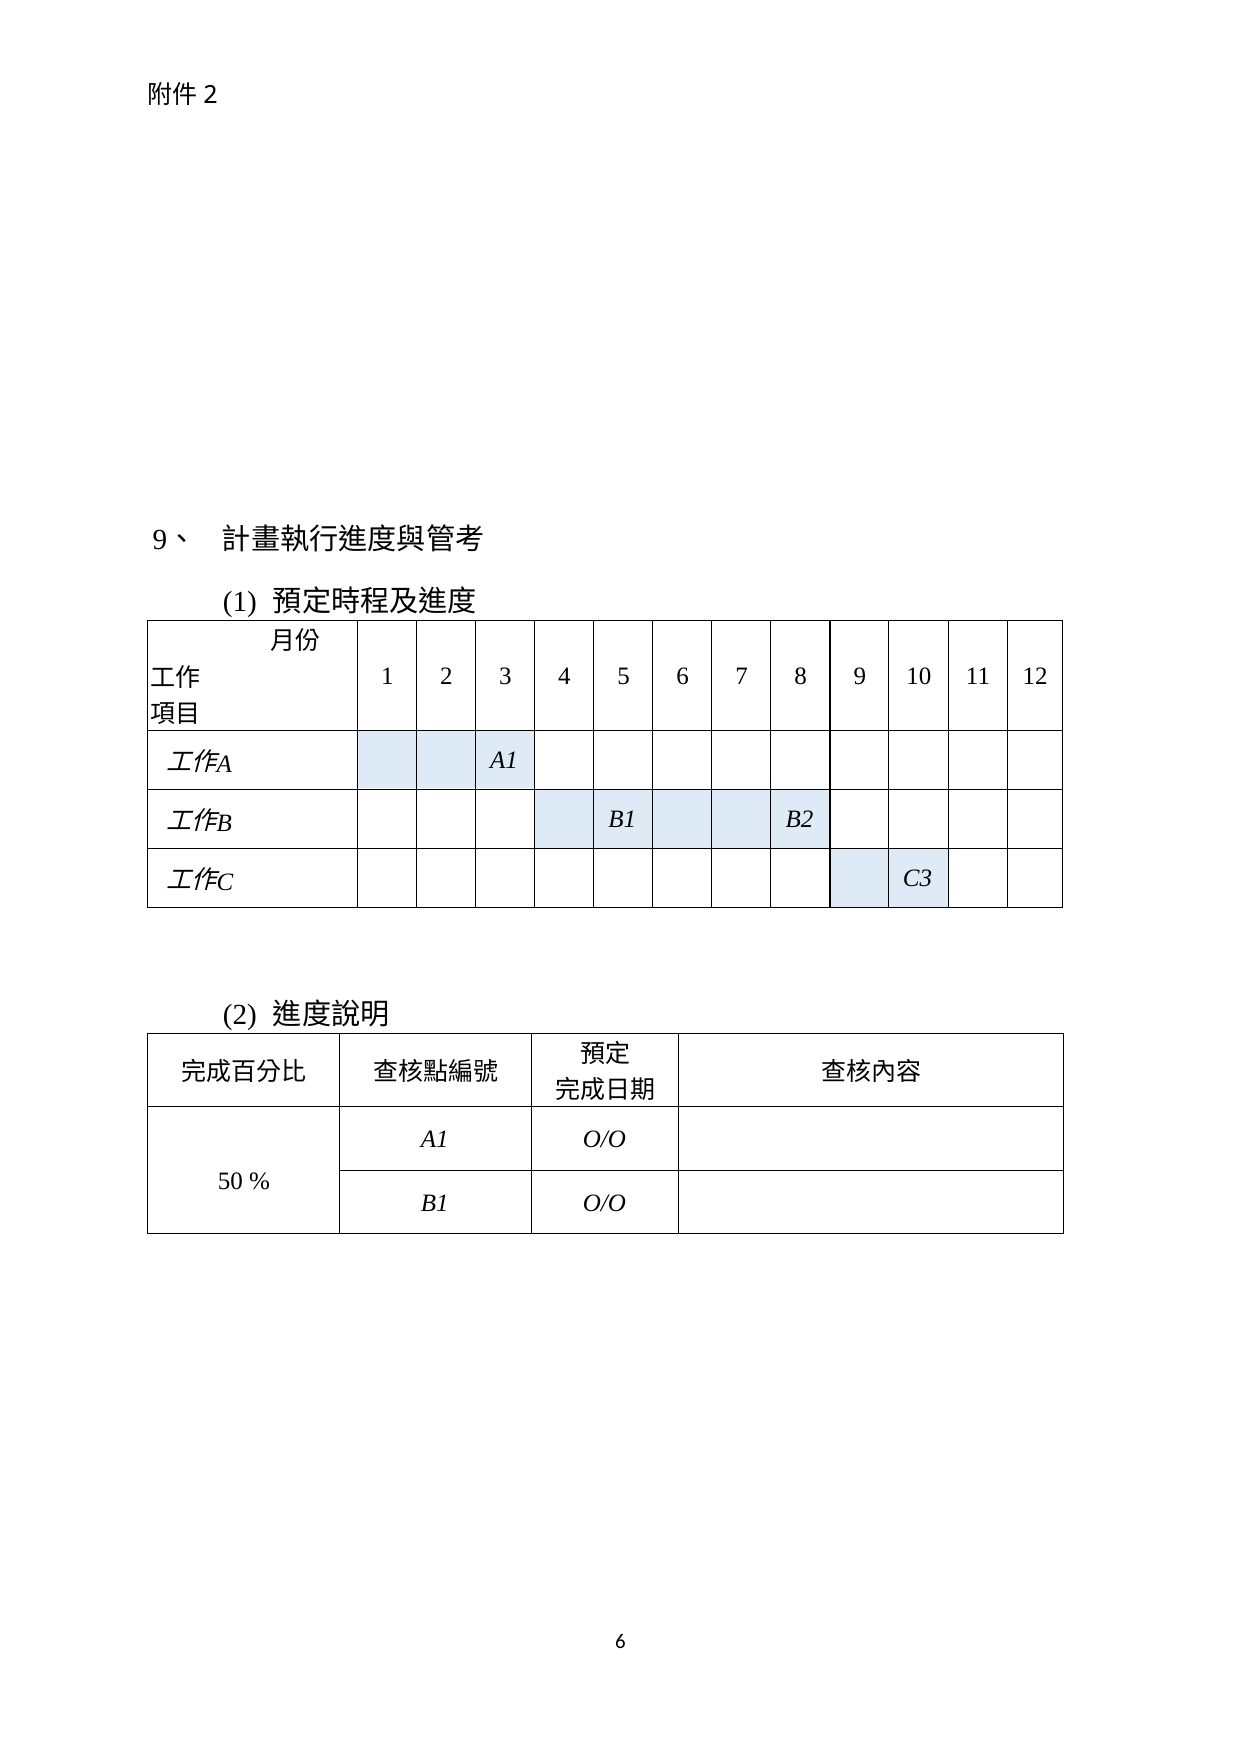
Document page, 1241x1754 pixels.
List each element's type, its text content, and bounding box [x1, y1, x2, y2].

table_cell [712, 849, 770, 907]
table_header 3 [476, 621, 534, 729]
table_cell [771, 731, 829, 788]
table_header 2 [417, 621, 475, 729]
table_header 8 [771, 621, 829, 729]
list 進度說明 [223, 970, 1092, 1033]
table_header 完成百分比 [148, 1034, 339, 1106]
table_cell B1 [594, 790, 652, 848]
table_cell 工作C [148, 849, 357, 907]
table_cell 工作B [148, 790, 357, 848]
table_cell [594, 849, 652, 907]
table_cell [358, 849, 416, 907]
table_header 1 [358, 621, 416, 729]
table_cell [949, 731, 1007, 788]
table_cell [949, 849, 1007, 907]
table_header 7 [712, 621, 770, 729]
list 計畫執行進度與管考 [152, 495, 1092, 557]
table_cell O/O [532, 1171, 678, 1233]
table_header 9 [831, 621, 888, 729]
table_cell [889, 790, 948, 848]
table_cell [1008, 849, 1062, 907]
table_cell [831, 849, 888, 907]
table_cell [712, 731, 770, 788]
table_cell [889, 731, 948, 788]
table_header 10 [889, 621, 948, 729]
list 預定時程及進度 [223, 557, 1092, 620]
table_cell [679, 1171, 1063, 1233]
table_cell [1008, 731, 1062, 788]
table_cell [476, 849, 534, 907]
table_cell [1008, 790, 1062, 848]
table_cell [594, 731, 652, 788]
table_cell [535, 849, 593, 907]
table_cell [417, 731, 475, 788]
table_cell [653, 731, 711, 788]
table_header 5 [594, 621, 652, 729]
table_cell [679, 1107, 1063, 1170]
table_cell O/O [532, 1107, 678, 1170]
table_header 4 [535, 621, 593, 729]
table_cell [653, 790, 711, 848]
table_header 6 [653, 621, 711, 729]
table_cell C3 [889, 849, 948, 907]
table_cell [476, 790, 534, 848]
table_cell [417, 849, 475, 907]
table_cell [535, 790, 593, 848]
table_header 預定 完成日期 [532, 1034, 678, 1106]
table_header 月份 工作項目 [148, 621, 357, 729]
table_cell 工作A [148, 731, 357, 788]
table_cell [712, 790, 770, 848]
table_cell [653, 849, 711, 907]
table_cell A1 [340, 1107, 531, 1170]
table_cell B1 [340, 1171, 531, 1233]
table_cell [831, 731, 888, 788]
table_cell [949, 790, 1007, 848]
table_header 12 [1008, 621, 1062, 729]
table_cell A1 [476, 731, 534, 788]
table_header 11 [949, 621, 1007, 729]
table_cell [831, 790, 888, 848]
table_header 查核點編號 [340, 1034, 531, 1106]
table_cell [417, 790, 475, 848]
table_cell 50 % [148, 1107, 339, 1233]
table_cell [535, 731, 593, 788]
table_cell B2 [771, 790, 829, 848]
table_cell [358, 731, 416, 788]
table_cell [771, 849, 829, 907]
table_header 查核內容 [679, 1034, 1063, 1106]
table_cell [358, 790, 416, 848]
